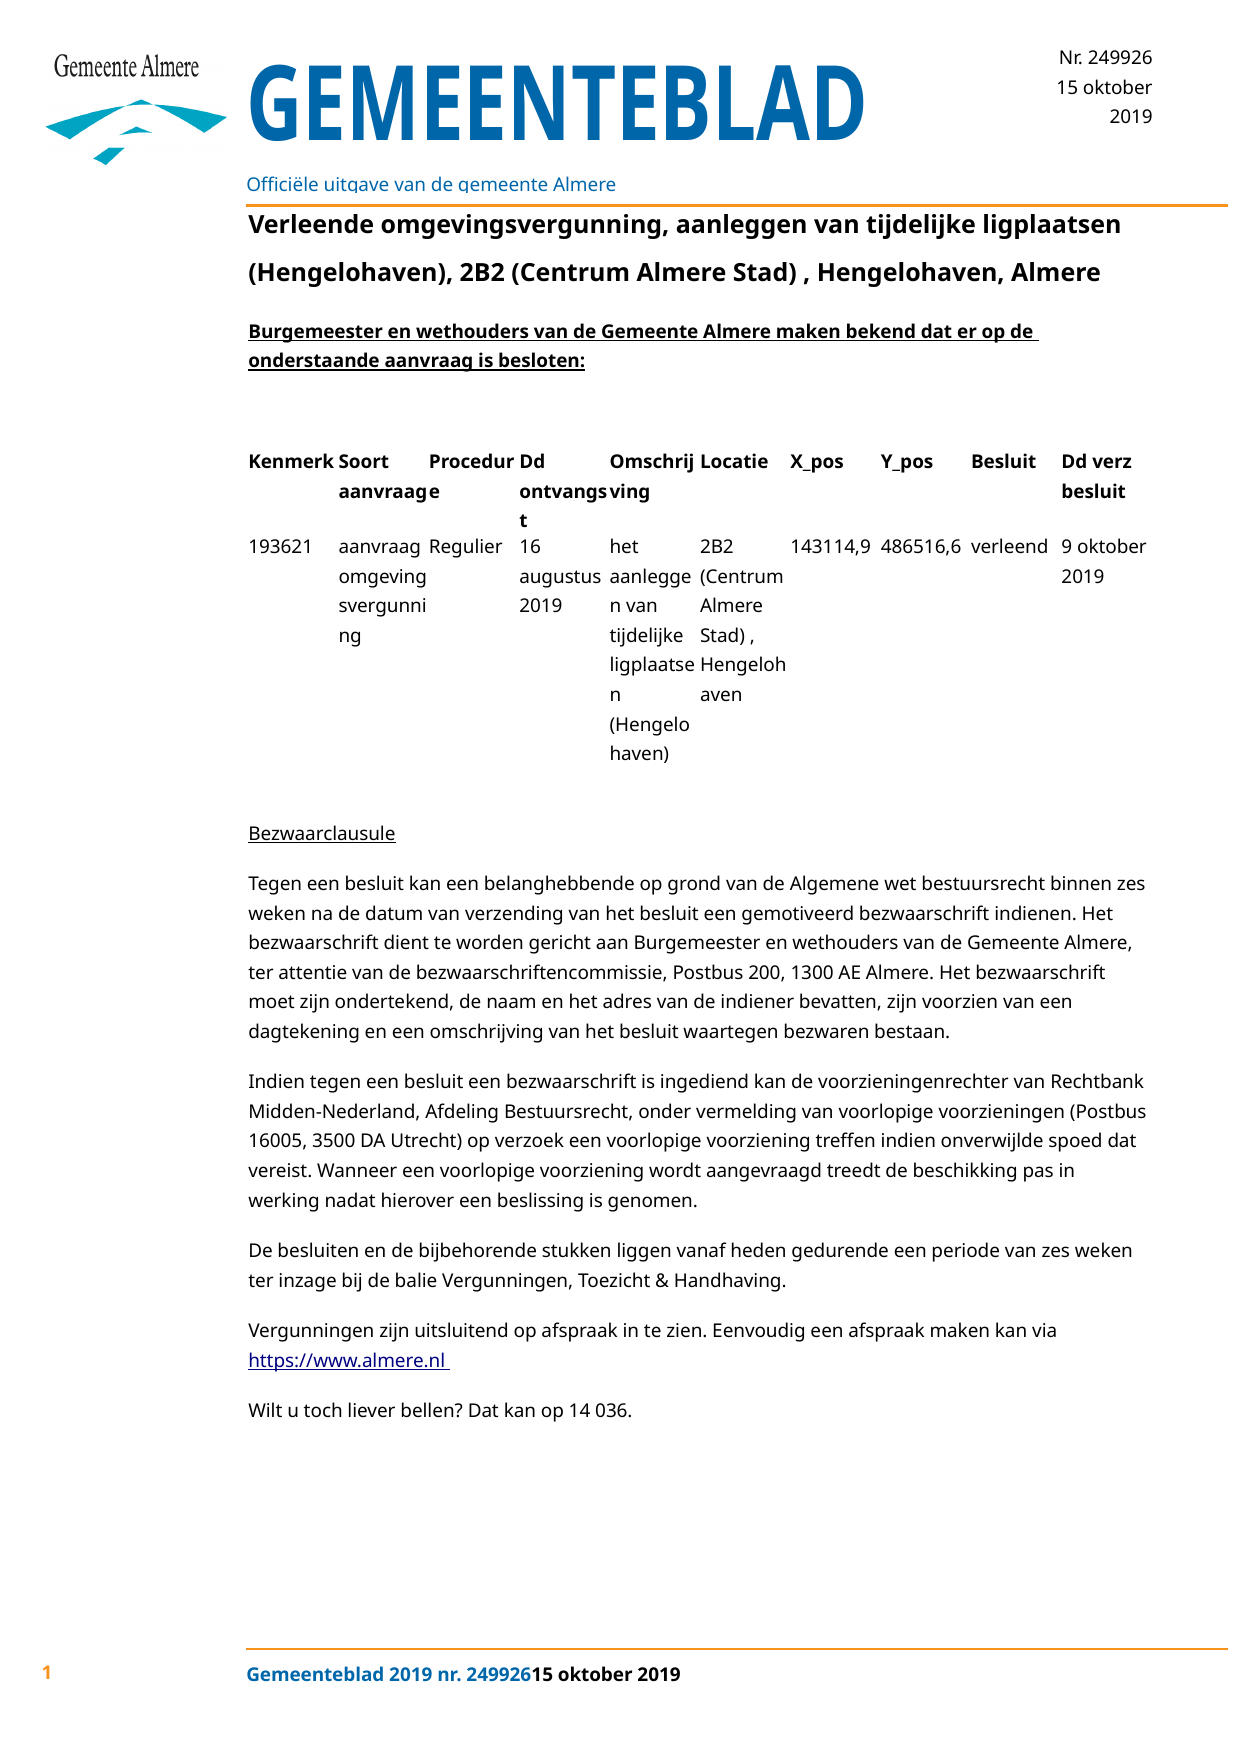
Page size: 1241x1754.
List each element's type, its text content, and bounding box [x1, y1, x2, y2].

text Verleende omgevingsvergunning, aanleggen van tijdelijke ligplaatsen (Hengelohaven), 2B2 (Centrum Almere Stad) , Hengelohaven, Almere [248, 207, 1152, 288]
table_header Dd ontvangst [519, 449, 609, 533]
table_header X_pos [790, 449, 881, 533]
table_header Dd verz besluit [1061, 449, 1152, 533]
table_cell het aanleggen van tijdelijke ligplaatsen (Hengelohaven) [609, 533, 700, 766]
table_cell 2B2 (Centrum Almere Stad) , Hengelohaven [700, 533, 790, 766]
table_header Besluit [971, 449, 1061, 533]
text Burgemeester en wethouders van de Gemeente Almere maken bekend dat er op de onderstaande aanvraag is besloten: [248, 318, 1152, 373]
table_header Y_pos [881, 449, 971, 533]
table_cell 143114,9 [790, 533, 881, 766]
picture [41, 47, 231, 172]
table_cell 193621 [248, 533, 338, 766]
text Tegen een besluit kan een belanghebbende op grond van de Algemene wet bestuursrecht binnen zes weken na de datum van verzending van het besluit een gemotiveerd bezwaarschrift indienen. Het bezwaarschrift dient te worden gericht aan Burgemeester en wethouders van de Gemeente Almere, ter attentie van de bezwaarschriftencommissie, Postbus 200, 1300 AE Almere. Het bezwaarschrift moet zijn ondertekend, de naam en het adres van de indiener bevatten, zijn voorzien van een dagtekening en een omschrijving van het besluit waartegen bezwaren bestaan. [248, 870, 1152, 1044]
table_header Locatie [700, 449, 790, 533]
table_header Procedure [429, 449, 519, 533]
table_cell verleend [971, 533, 1061, 766]
text De besluiten en de bijbehorende stukken liggen vanaf heden gedurende een periode van zes weken ter inzage bij de balie Vergunningen, Toezicht & Handhaving. [248, 1237, 1152, 1293]
text Indien tegen een besluit een bezwaarschrift is ingediend kan de voorzieningenrechter van Rechtbank Midden-Nederland, Afdeling Bestuursrecht, onder vermelding van voorlopige voorzieningen (Postbus 16005, 3500 DA Utrecht) op verzoek een voorlopige voorziening treffen indien onverwijlde spoed dat vereist. Wanneer een voorlopige voorziening wordt aangevraagd treedt de beschikking pas in werking nadat hierover een beslissing is genomen. [248, 1068, 1152, 1213]
table_header Omschrijving [609, 449, 700, 533]
text Vergunningen zijn uitsluitend op afspraak in te zien. Eenvoudig een afspraak maken kan via https://www.almere.nl [248, 1317, 1152, 1373]
table_cell 9 oktober 2019 [1061, 533, 1152, 766]
text Bezwaarclausule [248, 820, 1152, 846]
table_header Kenmerk [248, 449, 338, 533]
table_cell aanvraag omgevingsvergunning [338, 533, 429, 766]
table_cell 16 augustus 2019 [519, 533, 609, 766]
table_header Soort aanvraag [338, 449, 429, 533]
text Wilt u toch liever bellen? Dat kan op 14 036. [248, 1397, 1152, 1423]
table_cell 486516,6 [881, 533, 971, 766]
table_cell Regulier [429, 533, 519, 766]
